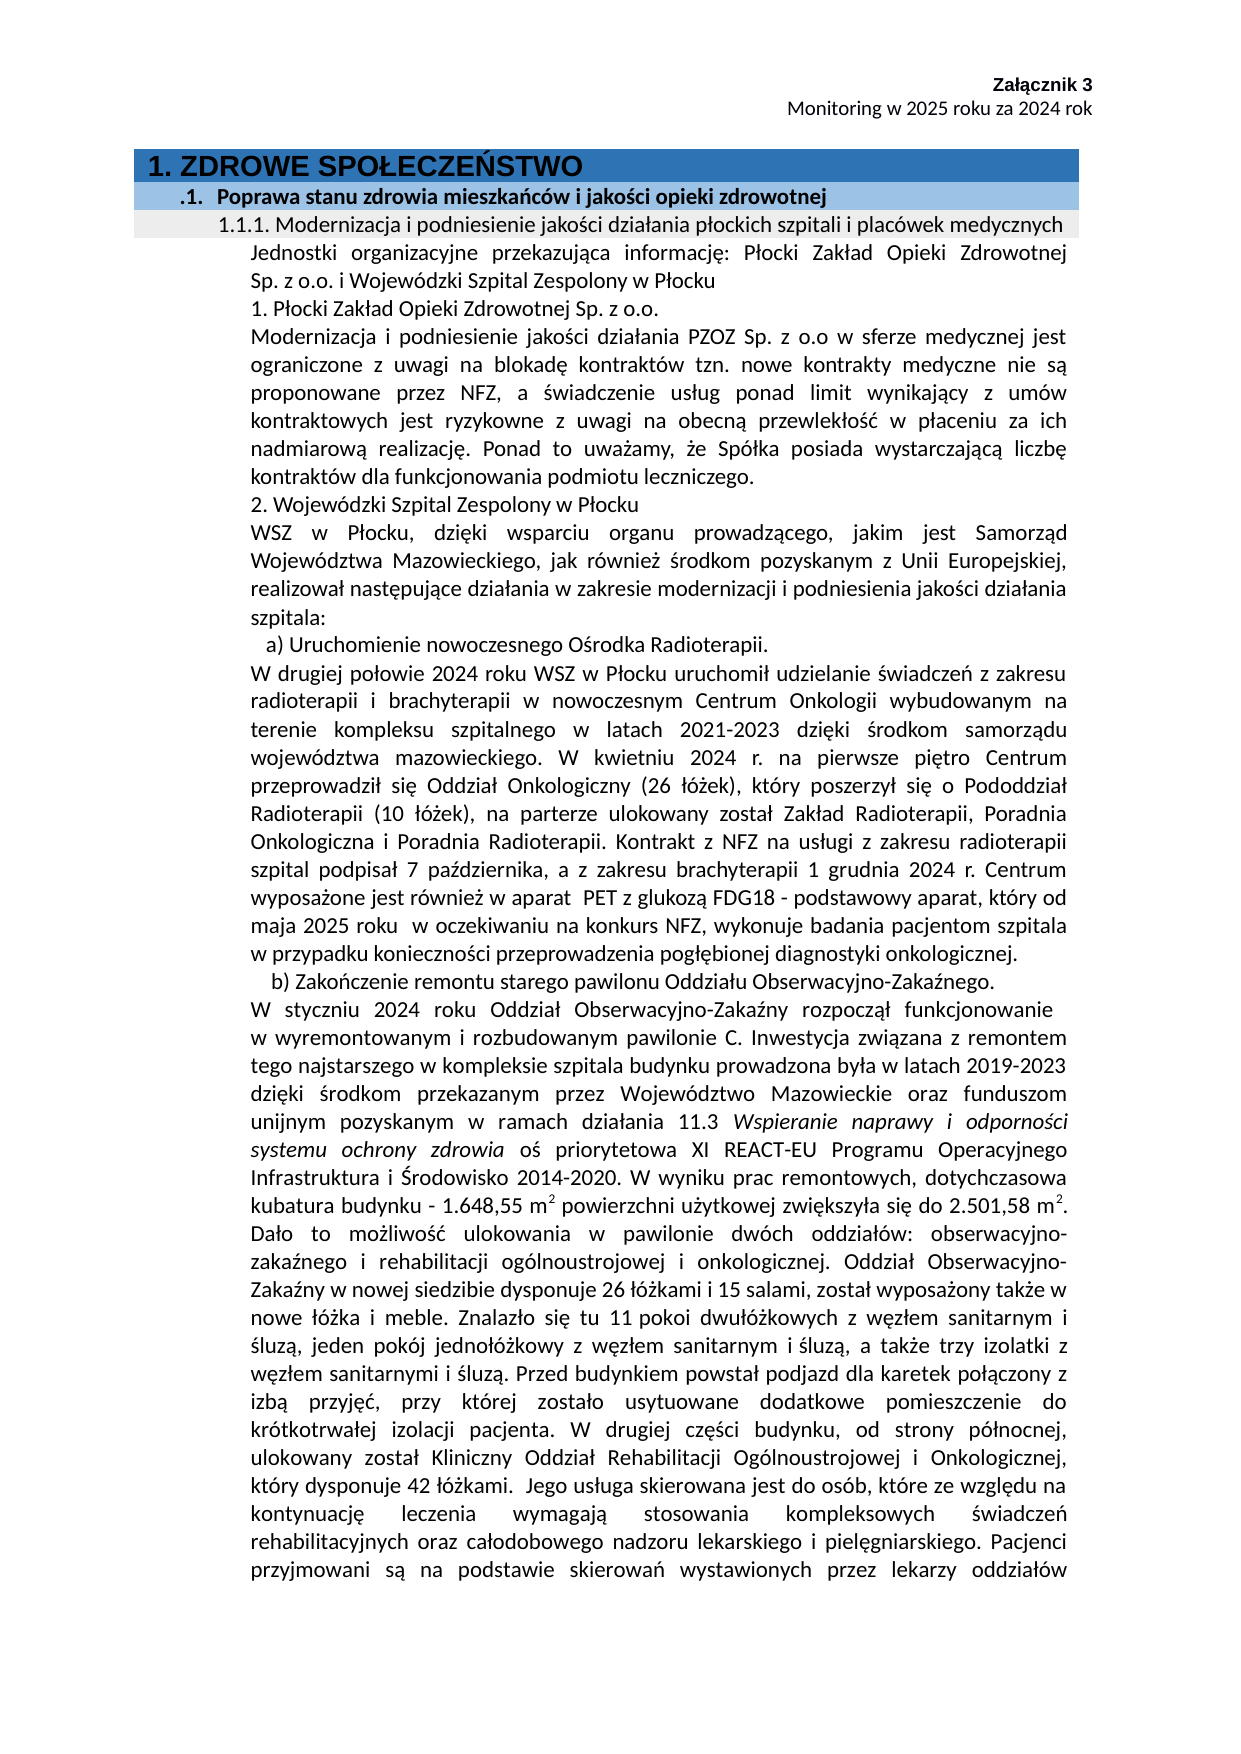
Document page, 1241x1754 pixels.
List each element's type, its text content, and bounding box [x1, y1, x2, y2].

table_cell [134, 210, 166, 238]
table_header 1. ZDROWE SPOŁECZEŃSTWO [134, 149, 1079, 182]
table_cell [166, 238, 204, 1583]
table_cell [134, 182, 166, 210]
table_cell [166, 210, 204, 238]
table_cell [204, 238, 237, 1583]
table_cell 1.1.1. Modernizacja i podniesienie jakości działania płockich szpitali i placówek medycznych [204, 210, 1079, 238]
table_cell Poprawa stanu zdrowia mieszkańców i jakości opieki zdrowotnej [166, 182, 1079, 210]
table_cell Jednostki organizacyjne przekazująca informację: Płocki Zakład Opieki Zdrowotnej Sp. z o.o. i Wojewódzki Szpital Zespolony w Płocku 1. Płocki Zakład Opieki Zdrowotnej Sp. z o.o. Modernizacja i podniesienie jakości działania PZOZ Sp. z o.o w sferze medycznej jest ograniczone z uwagi na blokadę kontraktów tzn. nowe kontrakty medyczne nie są proponowane przez NFZ, a świadczenie usług ponad limit wynikający z umów kontraktowych jest ryzykowne z uwagi na obecną przewlekłość w płaceniu za ich nadmiarową realizację. Ponad to uważamy, że Spółka posiada wystarczającą liczbę kontraktów dla funkcjonowania podmiotu leczniczego. 2. Wojewódzki Szpital Zespolony w Płocku WSZ w Płocku, dzięki wsparciu organu prowadzącego, jakim jest Samorząd Województwa Mazowieckiego, jak również środkom pozyskanym z Unii Europejskiej, realizował następujące działania w zakresie modernizacji i podniesienia jakości działania szpitala: a) Uruchomienie nowoczesnego Ośrodka Radioterapii. W drugiej połowie 2024 roku WSZ w Płocku uruchomił udzielanie świadczeń z zakresu radioterapii i brachyterapii w nowoczesnym Centrum Onkologii wybudowanym na terenie kompleksu szpitalnego w latach 2021-2023 dzięki środkom samorządu województwa mazowieckiego. W kwietniu 2024 r. na pierwsze piętro Centrum przeprowadził się Oddział Onkologiczny (26 łóżek), który poszerzył się o Pododdział Radioterapii (10 łóżek), na parterze ulokowany został Zakład Radioterapii, Poradnia Onkologiczna i Poradnia Radioterapii. Kontrakt z NFZ na usługi z zakresu radioterapii szpital podpisał 7 października, a z zakresu brachyterapii 1 grudnia 2024 r. Centrum wyposażone jest również w aparat PET z glukozą FDG18 - podstawowy aparat, który od maja 2025 roku w oczekiwaniu na konkurs NFZ, wykonuje badania pacjentom szpitala w przypadku konieczności przeprowadzenia pogłębionej diagnostyki onkologicznej. b) Zakończenie remontu starego pawilonu Oddziału Obserwacyjno-Zakaźnego. W styczniu 2024 roku Oddział Obserwacyjno-Zakaźny rozpoczął funkcjonowanie w wyremontowanym i rozbudowanym pawilonie C. Inwestycja związana z remontem tego najstarszego w kompleksie szpitala budynku prowadzona była w latach 2019-2023 dzięki środkom przekazanym przez Województwo Mazowieckie oraz funduszom unijnym pozyskanym w ramach działania 11.3 Wspieranie naprawy i odporności systemu ochrony zdrowia oś priorytetowa XI REACT-EU Programu Operacyjnego Infrastruktura i Środowisko 2014-2020. W wyniku prac remontowych, dotychczasowa kubatura budynku - 1.648,55 m2 powierzchni użytkowej zwiększyła się do 2.501,58 m2. Dało to możliwość ulokowania w pawilonie dwóch oddziałów: obserwacyjno- zakaźnego i rehabilitacji ogólnoustrojowej i onkologicznej. Oddział Obserwacyjno- Zakaźny w nowej siedzibie dysponuje 26 łóżkami i 15 salami, został wyposażony także w nowe łóżka i meble. Znalazło się tu 11 pokoi dwułóżkowych z węzłem sanitarnym i śluzą, jeden pokój jednołóżkowy z węzłem sanitarnym i śluzą, a także trzy izolatki z węzłem sanitarnymi i śluzą. Przed budynkiem powstał podjazd dla karetek połączony z izbą przyjęć, przy której zostało usytuowane dodatkowe pomieszczenie do krótkotrwałej izolacji pacjenta. W drugiej części budynku, od strony północnej, ulokowany został Kliniczny Oddział Rehabilitacji Ogólnoustrojowej i Onkologicznej, który dysponuje 42 łóżkami. Jego usługa skierowana jest do osób, które ze względu na kontynuację leczenia wymagają stosowania kompleksowych świadczeń rehabilitacyjnych oraz całodobowego nadzoru lekarskiego i pielęgniarskiego. Pacjenci przyjmowani są na podstawie skierowań wystawionych przez lekarzy oddziałów [237, 238, 1079, 1583]
table_cell [134, 238, 166, 1583]
